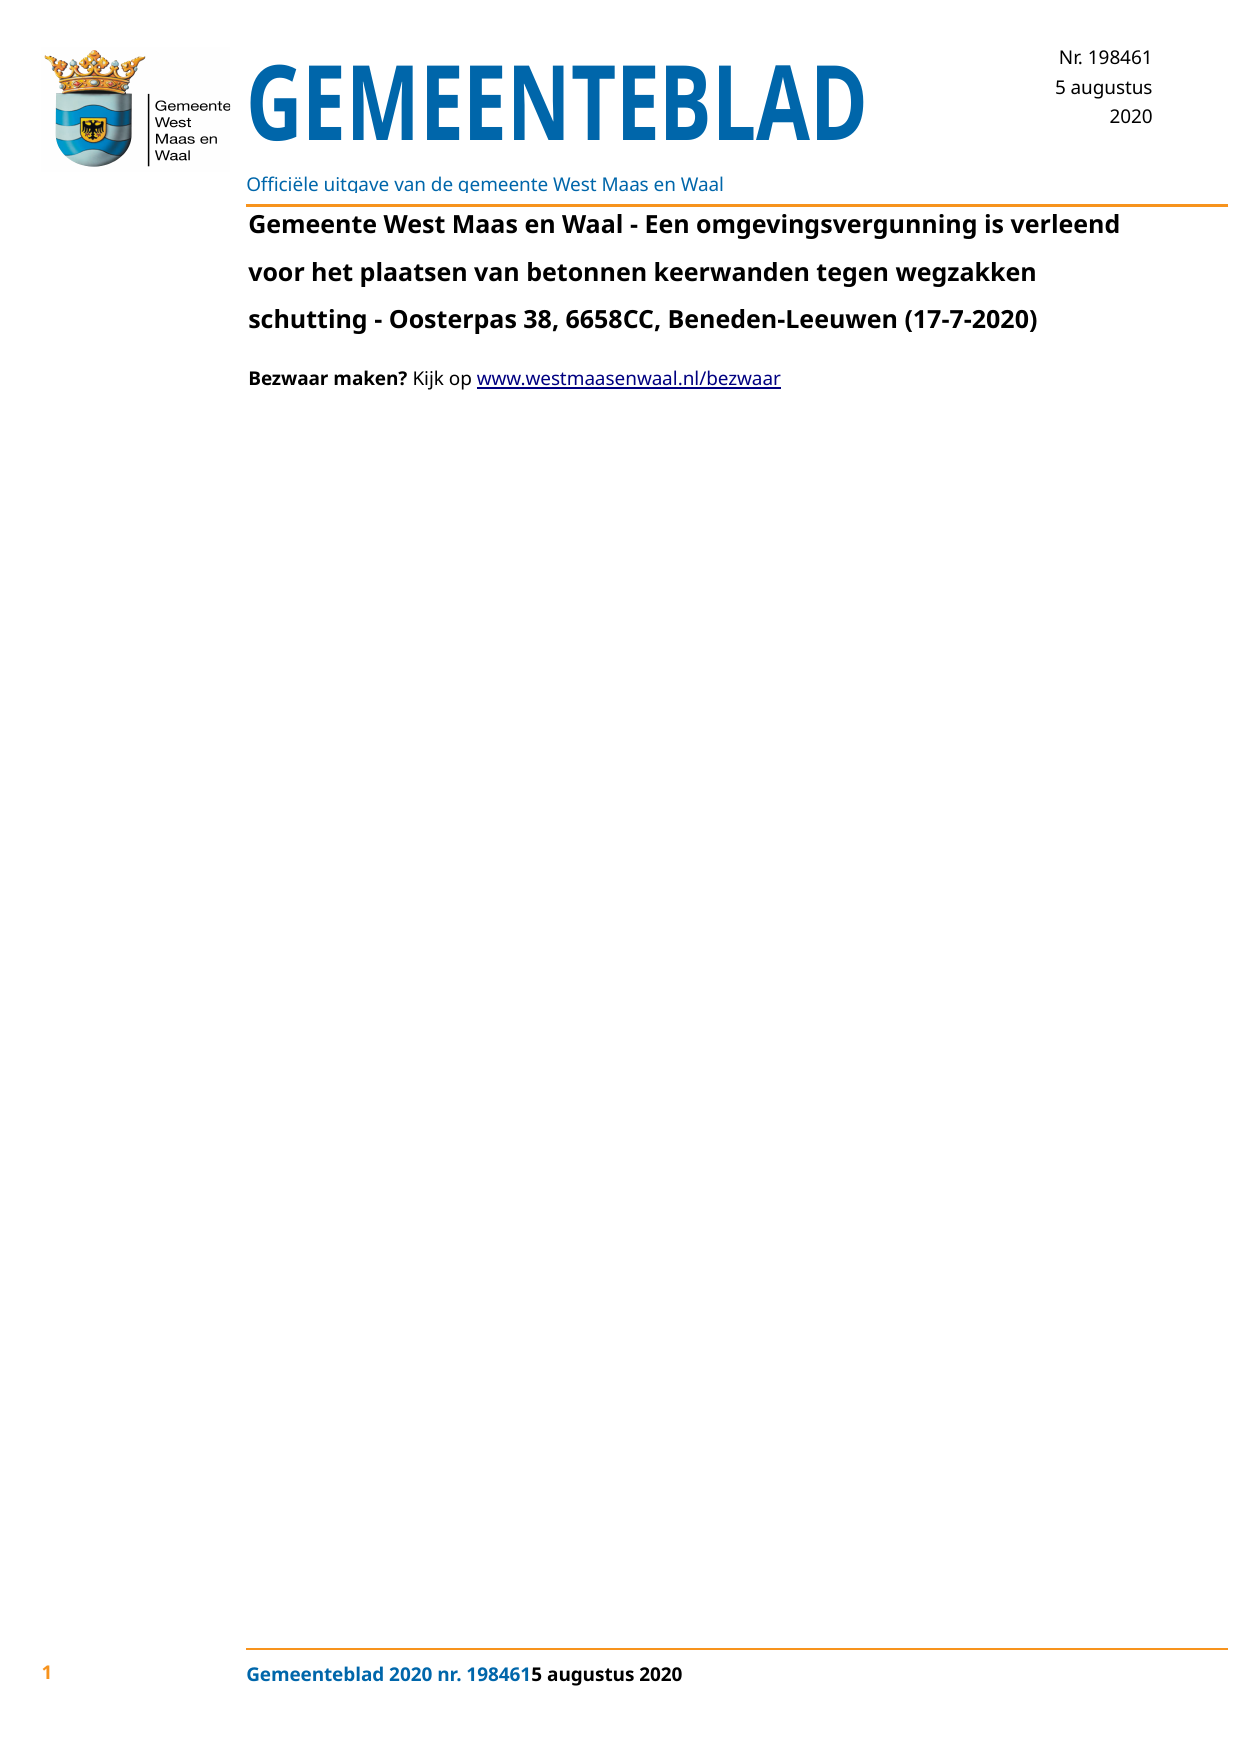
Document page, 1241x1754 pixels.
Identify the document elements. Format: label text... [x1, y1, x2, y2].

picture [41, 47, 231, 172]
text Gemeente West Maas en Waal - Een omgevingsvergunning is verleend voor het plaatsen van betonnen keerwanden tegen wegzakken schutting - Oosterpas 38, 6658CC, Beneden-Leeuwen (17-7-2020) [248, 207, 1152, 336]
text Bezwaar maken? Kijk op www.westmaasenwaal.nl/bezwaar [248, 366, 1152, 391]
